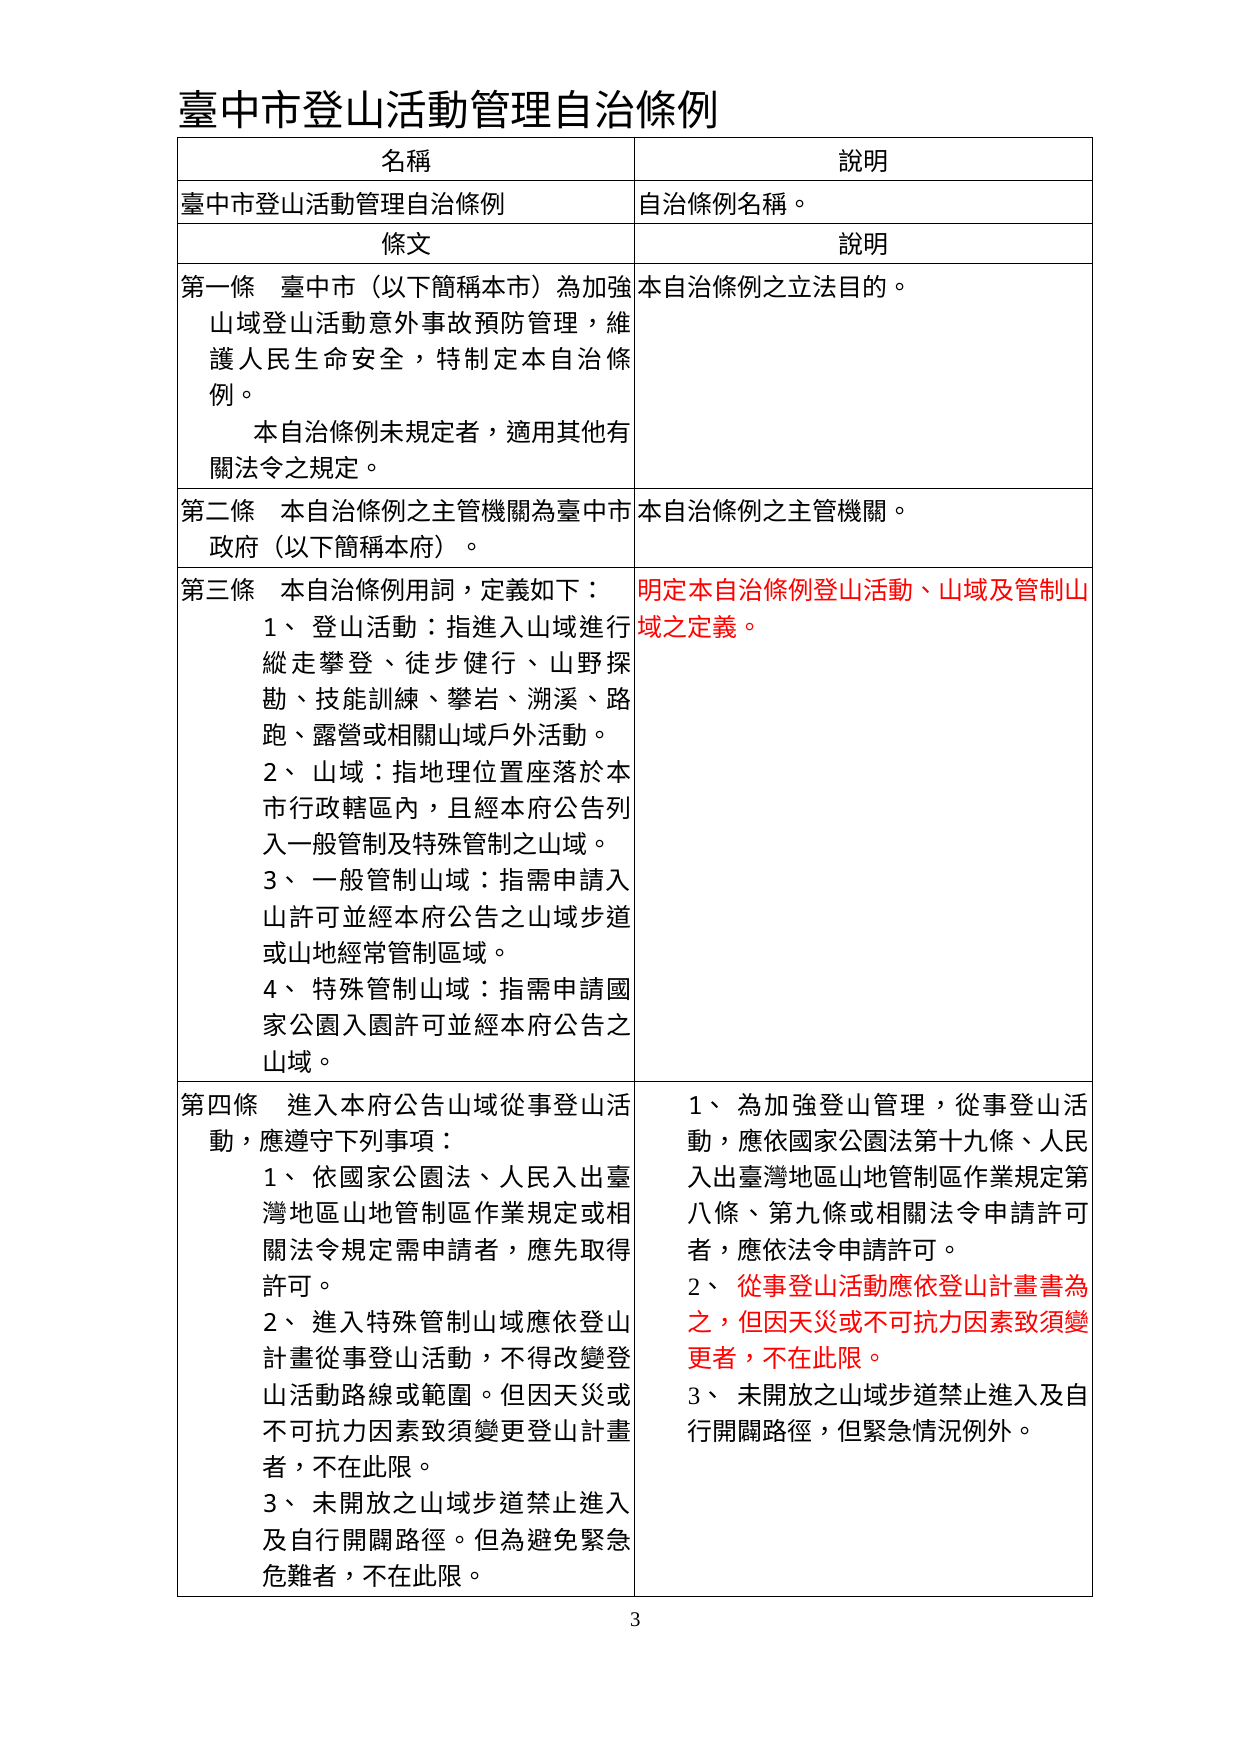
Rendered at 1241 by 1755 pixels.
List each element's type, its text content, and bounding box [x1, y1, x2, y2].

table_cell 臺中市登山活動管理自治條例 [178, 181, 634, 223]
table_cell 為加強登山管理，從事登山活動，應依國家公園法第十九條、人民入出臺灣地區山地管制區作業規定第八條、第九條或相關法令申請許可者，應依法令申請許可。 從事登山活動應依登山計畫書為之，但因天災或不可抗力因素致須變更者，不在此限。 未開放之山域步道禁止進入及自行開闢路徑，但緊急情況例外。 [635, 1082, 1092, 1596]
table_cell 說明 [635, 224, 1092, 263]
table_cell 本自治條例之主管機關。 [635, 489, 1092, 567]
table_cell 第三條 本自治條例用詞，定義如下： 登山活動：指進入山域進行縱走攀登、徒步健行、山野探勘、技能訓練、攀岩、溯溪、路跑、露營或相關山域戶外活動。 山域：指地理位置座落於本市行政轄區內，且經本府公告列入一般管制及特殊管制之山域。 一般管制山域：指需申請入山許可並經本府公告之山域步道或山地經常管制區域。 特殊管制山域：指需申請國家公園入園許可並經本府公告之山域。 [178, 568, 634, 1081]
table_cell 明定本自治條例登山活動、山域及管制山域之定義。 [635, 568, 1092, 1081]
table_cell 第四條 進入本府公告山域從事登山活動，應遵守下列事項： 依國家公園法、人民入出臺灣地區山地管制區作業規定或相關法令規定需申請者，應先取得許可。 進入特殊管制山域應依登山計畫從事登山活動，不得改變登山活動路線或範圍。但因天災或不可抗力因素致須變更登山計畫者，不在此限。 未開放之山域步道禁止進入及自行開闢路徑。但為避免緊急危難者，不在此限。 [178, 1082, 634, 1596]
text 臺中市登山活動管理自治條例 [177, 77, 1093, 137]
table_cell 本自治條例之立法目的。 [635, 264, 1092, 487]
table_cell 第二條 本自治條例之主管機關為臺中市政府（以下簡稱本府）。 [178, 489, 634, 567]
table_cell 條文 [178, 224, 634, 263]
table_header 名稱 [178, 138, 634, 180]
table_cell 自治條例名稱。 [635, 181, 1092, 223]
table_header 說明 [635, 138, 1092, 180]
table_cell 第一條 臺中市（以下簡稱本市）為加強山域登山活動意外事故預防管理，維護人民生命安全，特制定本自治條例。 本自治條例未規定者，適用其他有關法令之規定。 [178, 264, 634, 487]
